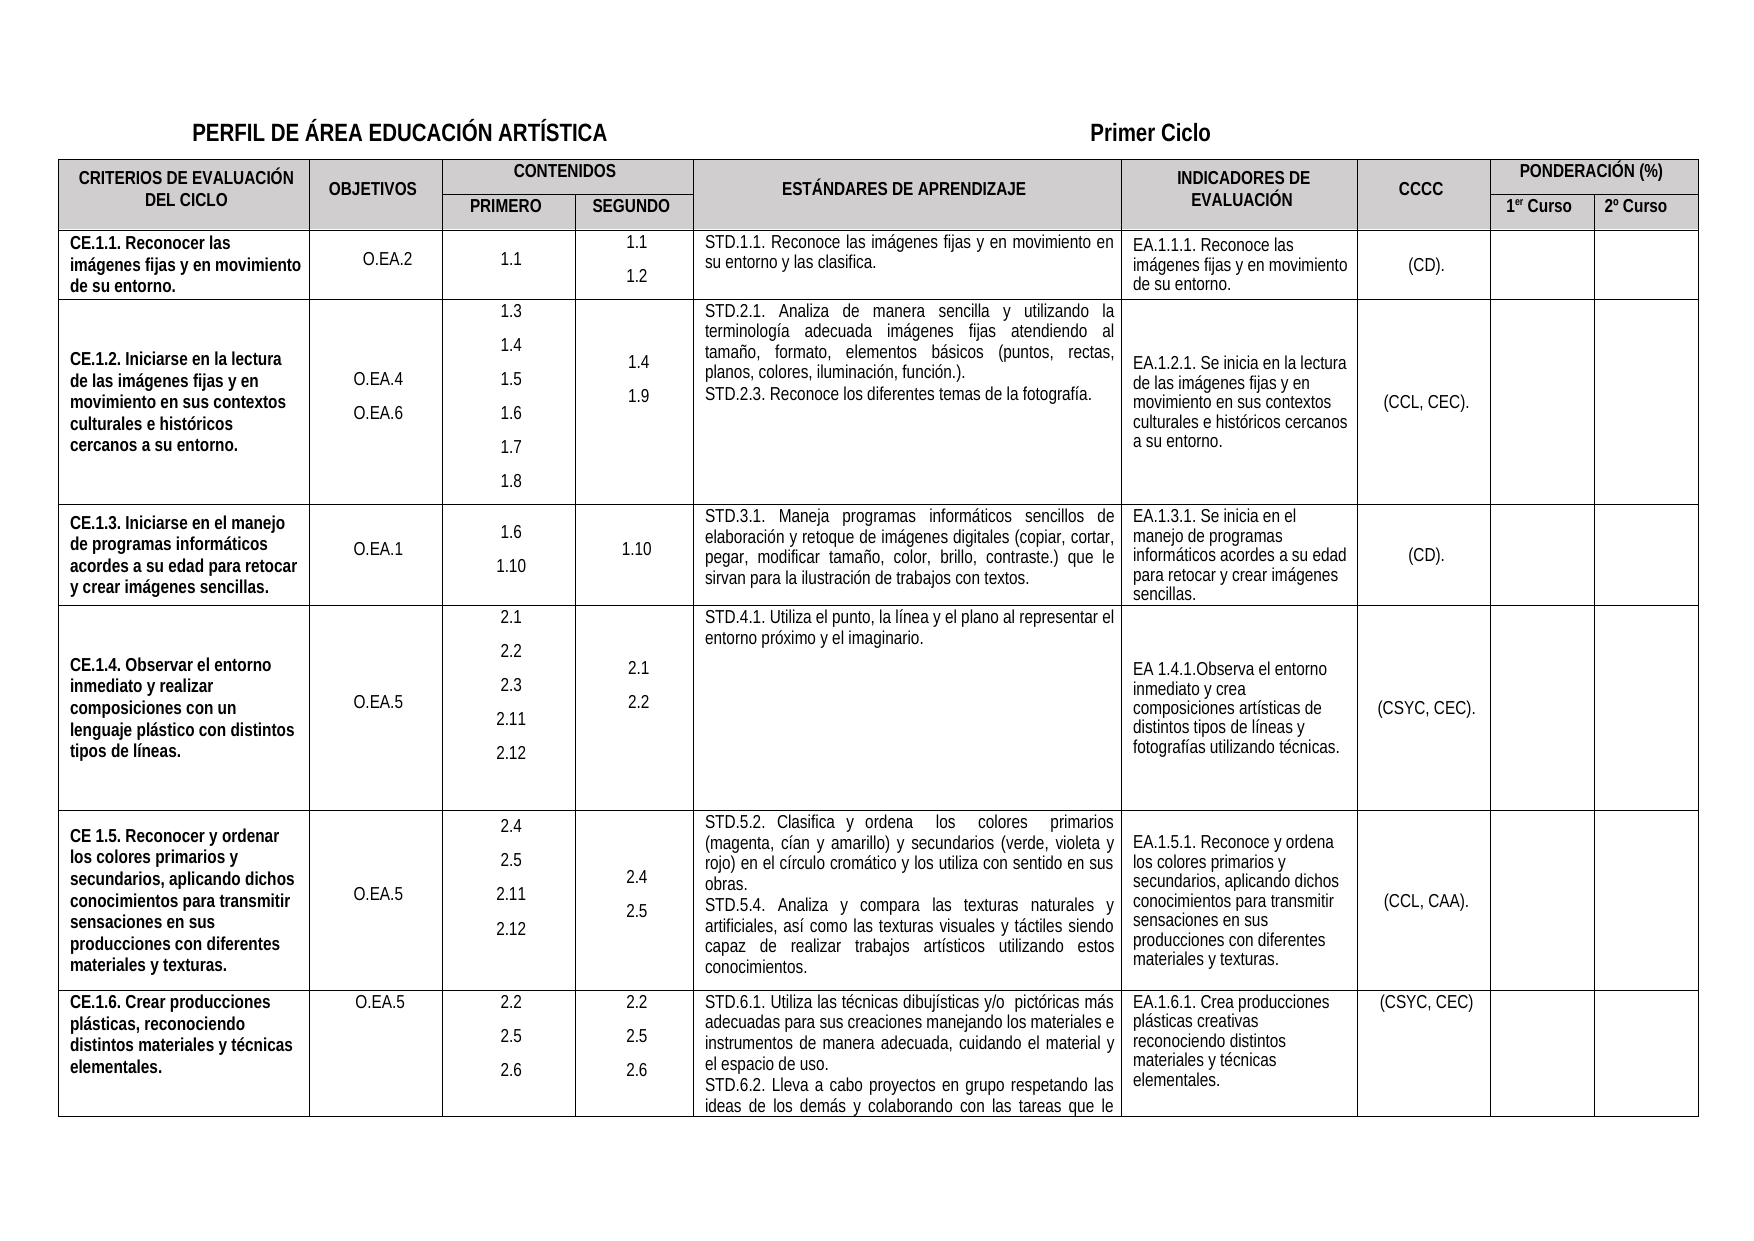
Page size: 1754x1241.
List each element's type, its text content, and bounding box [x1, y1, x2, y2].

table_cell O.EA.5 [310, 811, 442, 990]
table_cell [1491, 300, 1594, 504]
table_header INDICADORES DE EVALUACIÓN [1122, 160, 1357, 229]
table_cell STD.4.1. Utiliza el punto, la línea y el plano al representar el entorno próximo y el imaginario. [694, 606, 1121, 810]
table_cell O.EA.1 [310, 505, 442, 604]
table_cell EA.1.2.1. Se inicia en la lectura de las imágenes fijas y en movimiento en sus contextos culturales e históricos cercanos a su entorno. [1122, 300, 1357, 504]
table_cell 2.2 2.5 2.6 [576, 991, 693, 1116]
table_cell [1491, 606, 1594, 810]
table_cell CE.1.4. Observar el entorno inmediato y realizar composiciones con un lenguaje plástico con distintos tipos de líneas. [59, 606, 309, 810]
table_header ESTÁNDARES DE APRENDIZAJE [694, 160, 1121, 229]
table_cell (CCL, CAA). [1358, 811, 1490, 990]
table_cell STD.3.1. Maneja programas informáticos sencillos de elaboración y retoque de imágenes digitales (copiar, cortar, pegar, modificar tamaño, color, brillo, contraste.) que le sirvan para la ilustración de trabajos con textos. [694, 505, 1121, 604]
table_cell (CD). [1358, 505, 1490, 604]
table_cell 1.6 1.10 [443, 505, 575, 604]
table_cell [1595, 606, 1698, 810]
table_cell 1.4 1.9 [576, 300, 693, 504]
table_cell EA.1.5.1. Reconoce y ordena los colores primarios y secundarios, aplicando dichos conocimientos para transmitir sensaciones en sus producciones con diferentes materiales y texturas. [1122, 811, 1357, 990]
table_cell [1595, 991, 1698, 1116]
table_cell (CCL, CEC). [1358, 300, 1490, 504]
table_cell 1.3 1.4 1.5 1.6 1.7 1.8 [443, 300, 575, 504]
table_cell 1.1 [443, 231, 575, 299]
table_cell EA.1.6.1. Crea producciones plásticas creativas reconociendo distintos materiales y técnicas elementales. [1122, 991, 1357, 1116]
table_header PONDERACIÓN (%) [1491, 160, 1698, 194]
table_cell STD.1.1. Reconoce las imágenes fijas y en movimiento en su entorno y las clasifica. [694, 231, 1121, 299]
table_cell [1491, 991, 1594, 1116]
table_header OBJETIVOS [310, 160, 442, 229]
table_cell 2.1 2.2 [576, 606, 693, 810]
table_cell O.EA.2 [310, 231, 442, 299]
table_cell O.EA.4 O.EA.6 [310, 300, 442, 504]
table_cell (CSYC, CEC) [1358, 991, 1490, 1116]
table_cell [1595, 505, 1698, 604]
table_header CONTENIDOS [443, 160, 693, 194]
table_header CRITERIOS DE EVALUACIÓN DEL CICLO [59, 160, 309, 229]
table_cell 2.1 2.2 2.3 2.11 2.12 [443, 606, 575, 810]
table_cell CE.1.6. Crear producciones plásticas, reconociendo distintos materiales y técnicas elementales. [59, 991, 309, 1116]
table_header CCCC [1358, 160, 1490, 229]
table_cell (CD). [1358, 231, 1490, 299]
table_cell [1491, 231, 1594, 299]
table_cell 2.2 2.5 2.6 [443, 991, 575, 1116]
table_cell 2.4 2.5 [576, 811, 693, 990]
table_cell SEGUNDO [576, 195, 693, 229]
table_cell O.EA.5 [310, 991, 442, 1116]
table_cell EA 1.4.1.Observa el entorno inmediato y crea composiciones artísticas de distintos tipos de líneas y fotografías utilizando técnicas. [1122, 606, 1357, 810]
table_cell CE 1.5. Reconocer y ordenar los colores primarios y secundarios, aplicando dichos conocimientos para transmitir sensaciones en sus producciones con diferentes materiales y texturas. [59, 811, 309, 990]
text PERFIL DE ÁREA EDUCACIÓN ARTÍSTICA Primer Ciclo [118, 118, 1640, 147]
table_cell STD.2.1. Analiza de manera sencilla y utilizando la terminología adecuada imágenes fijas atendiendo al tamaño, formato, elementos básicos (puntos, rectas, planos, colores, iluminación, función.). STD.2.3. Reconoce los diferentes temas de la fotografía. [694, 300, 1121, 504]
table_cell STD.5.2. Clasifica y ordena los colores primarios (magenta, cían y amarillo) y secundarios (verde, violeta y rojo) en el círculo cromático y los utiliza con sentido en sus obras. STD.5.4. Analiza y compara las texturas naturales y artificiales, así como las texturas visuales y táctiles siendo capaz de realizar trabajos artísticos utilizando estos conocimientos. [694, 811, 1121, 990]
table_cell [1491, 505, 1594, 604]
table_cell CE.1.1. Reconocer las imágenes fijas y en movimiento de su entorno. [59, 231, 309, 299]
table_cell [1595, 300, 1698, 504]
table_cell 2º Curso [1595, 195, 1698, 229]
table_cell CE.1.2. Iniciarse en la lectura de las imágenes fijas y en movimiento en sus contextos culturales e históricos cercanos a su entorno. [59, 300, 309, 504]
table_cell O.EA.5 [310, 606, 442, 810]
table_cell [1595, 811, 1698, 990]
table_cell [1491, 811, 1594, 990]
table_cell STD.6.1. Utiliza las técnicas dibujísticas y/o pictóricas más adecuadas para sus creaciones manejando los materiales e instrumentos de manera adecuada, cuidando el material y el espacio de uso. STD.6.2. Lleva a cabo proyectos en grupo respetando las ideas de los demás y colaborando con las tareas que le [694, 991, 1121, 1116]
table_cell EA.1.1.1. Reconoce las imágenes fijas y en movimiento de su entorno. [1122, 231, 1357, 299]
table_cell 1er Curso [1491, 195, 1594, 229]
table_cell [1595, 231, 1698, 299]
table_cell 1.1 1.2 [576, 231, 693, 299]
table_cell PRIMERO [443, 195, 575, 229]
table_cell EA.1.3.1. Se inicia en el manejo de programas informáticos acordes a su edad para retocar y crear imágenes sencillas. [1122, 505, 1357, 604]
table_cell 2.4 2.5 2.11 2.12 [443, 811, 575, 990]
table_cell CE.1.3. Iniciarse en el manejo de programas informáticos acordes a su edad para retocar y crear imágenes sencillas. [59, 505, 309, 604]
table_cell (CSYC, CEC). [1358, 606, 1490, 810]
table_cell 1.10 [576, 505, 693, 604]
